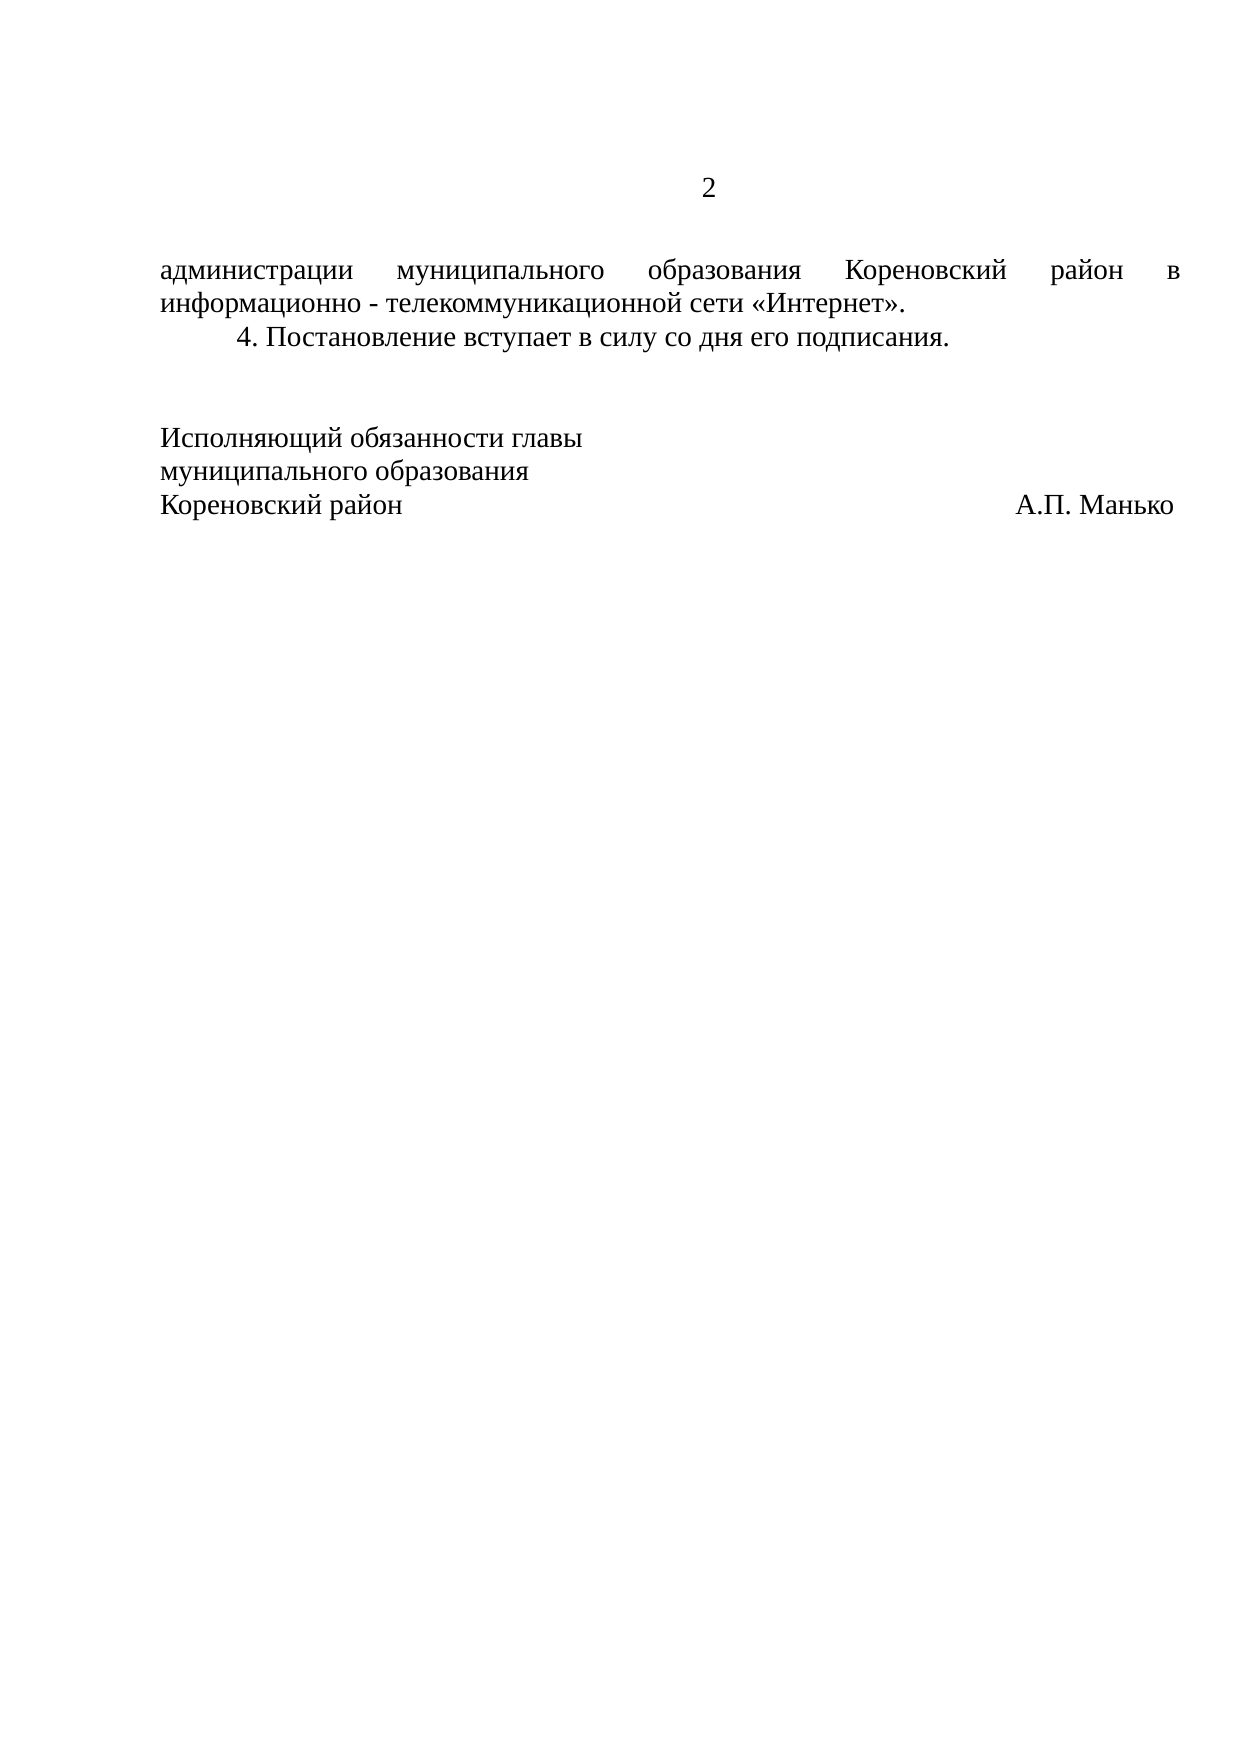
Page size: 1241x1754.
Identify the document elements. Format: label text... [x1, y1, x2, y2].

text администрации муниципального образования Кореновский район в информационно - телекоммуникационной сети «Интернет». [160, 252, 1181, 319]
text 4. Постановление вступает в силу со дня его подписания. [160, 319, 1181, 353]
text муниципального образования [160, 453, 1181, 487]
text Исполняющий обязанности главы [160, 420, 1181, 453]
text Кореновский район А.П. Манько [160, 487, 1181, 520]
text 2 [160, 170, 1181, 204]
